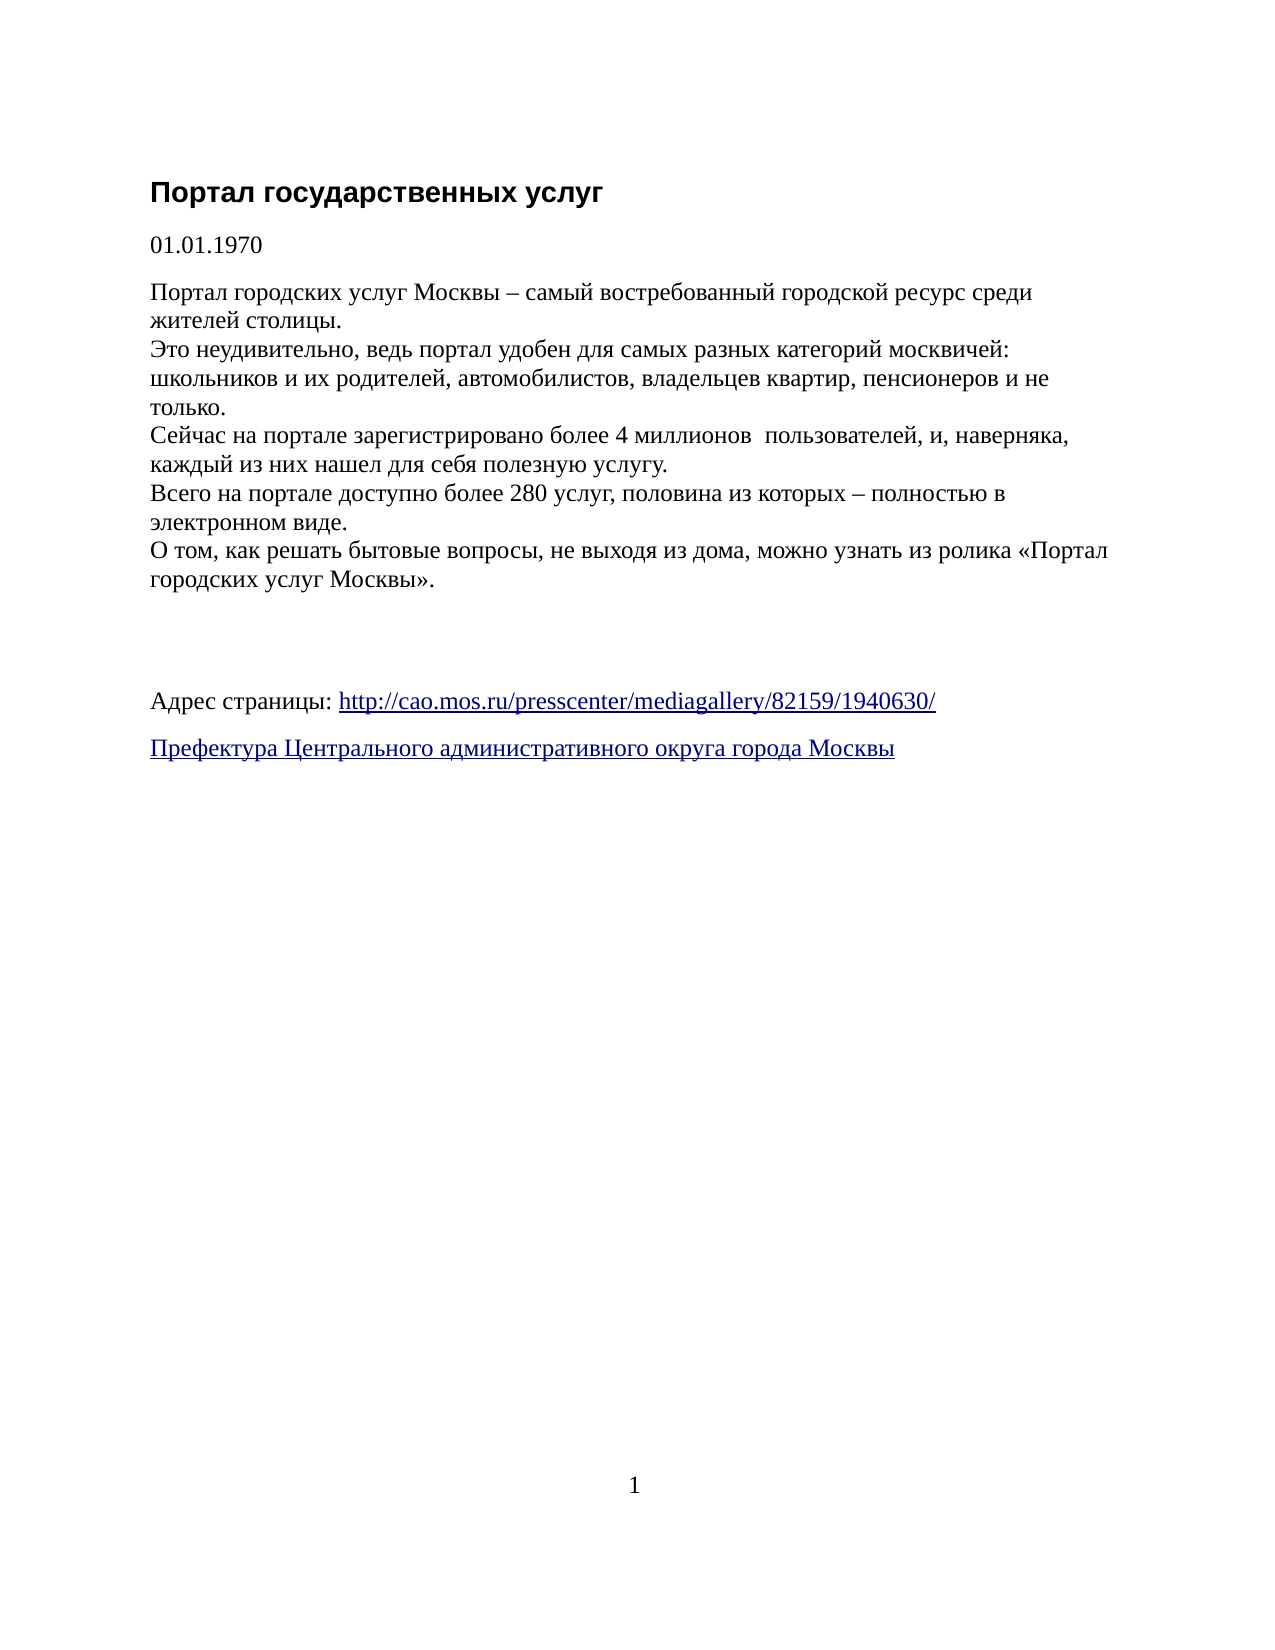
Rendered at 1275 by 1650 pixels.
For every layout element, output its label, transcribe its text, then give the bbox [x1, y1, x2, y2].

text Адрес страницы: http://cao.mos.ru/presscenter/mediagallery/82159/1940630/ [150, 686, 1125, 715]
subtitle Портал государственных услуг [150, 175, 1125, 208]
text Портал городских услуг Москвы – самый востребованный городской ресурс среди жителей столицы. Это неудивительно, ведь портал удобен для самых разных категорий москвичей: школьников и их родителей, автомобилистов, владельцев квартир, пенсионеров и не только. Сейчас на портале зарегистрировано более 4 миллионов пользователей, и, наверняка, каждый из них нашел для себя полезную услугу. Всего на портале доступно более 280 услуг, половина из которых – полностью в электронном виде. О том, как решать бытовые вопросы, не выходя из дома, можно узнать из ролика «Портал городских услуг Москвы». [150, 277, 1125, 593]
text Префектура Центрального административного округа города Москвы [150, 733, 1125, 762]
text 01.01.1970 [150, 230, 1125, 259]
